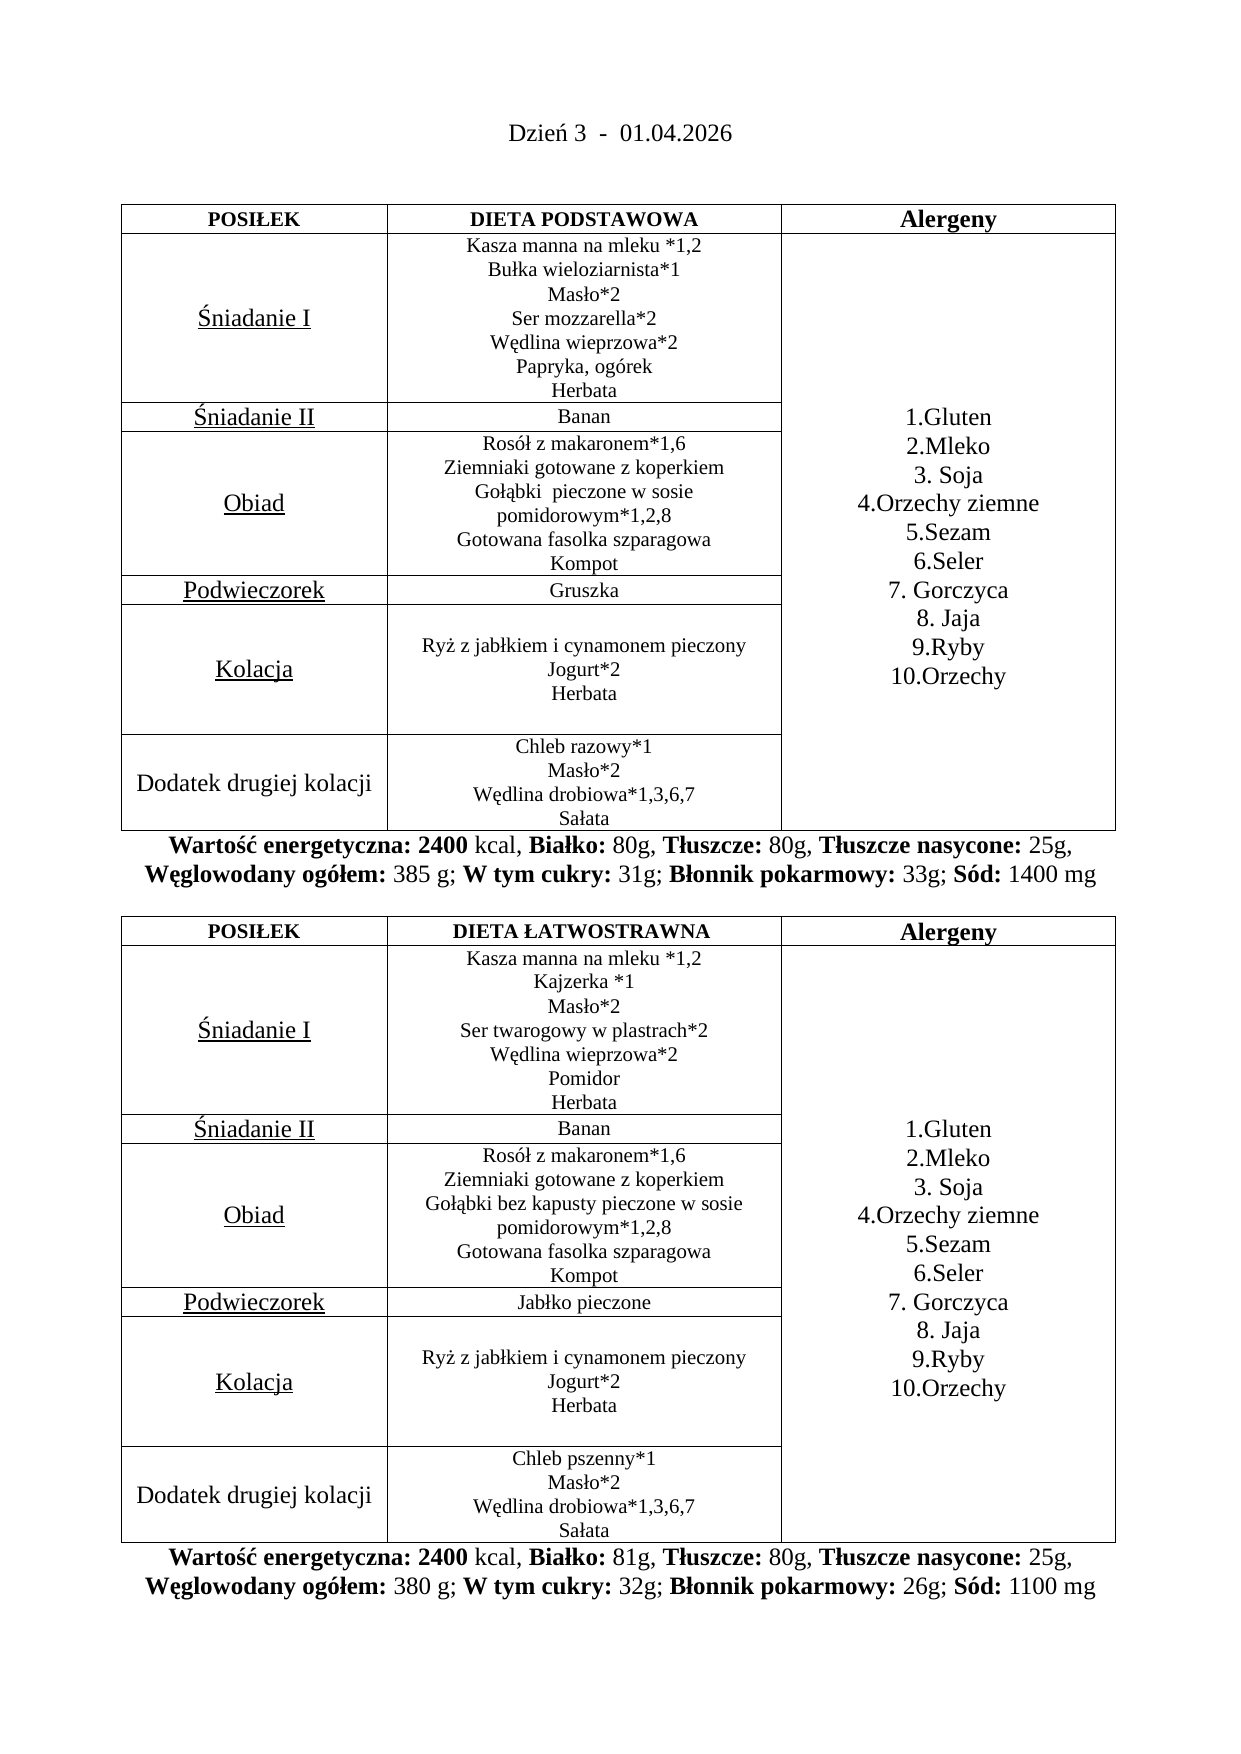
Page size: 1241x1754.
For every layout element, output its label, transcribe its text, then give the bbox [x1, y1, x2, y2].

table_cell Obiad [122, 432, 387, 575]
table_cell Rosół z makaronem*1,6 Ziemniaki gotowane z koperkiem Gołąbki bez kapusty pieczone w sosie pomidorowym*1,2,8 Gotowana fasolka szparagowa Kompot [388, 1144, 781, 1287]
table_cell Kolacja [122, 605, 387, 734]
table_cell Jabłko pieczone [388, 1288, 781, 1316]
table_cell Śniadanie I [122, 234, 387, 402]
table_cell Śniadanie II [122, 1115, 387, 1143]
table_cell Chleb pszenny*1 Masło*2 Wędlina drobiowa*1,3,6,7 Sałata [388, 1447, 781, 1542]
table_cell Podwieczorek [122, 1288, 387, 1316]
text Wartość energetyczna: 2400 kcal, Białko: 80g, Tłuszcze: 80g, Tłuszcze nasycone: 25g, Węglowodany ogółem: 385 g; W tym cukry: 31g; Błonnik pokarmowy: 33g; Sód: 1400 mg [118, 830, 1122, 888]
table_cell Ryż z jabłkiem i cynamonem pieczony Jogurt*2 Herbata [388, 605, 781, 734]
text Dzień 3 - 01.04.2026 [118, 118, 1122, 147]
table_cell Kasza manna na mleku *1,2 Kajzerka *1 Masło*2 Ser twarogowy w plastrach*2 Wędlina wieprzowa*2 Pomidor Herbata [388, 946, 781, 1114]
table_cell Dodatek drugiej kolacji [122, 1447, 387, 1542]
table_cell Chleb razowy*1 Masło*2 Wędlina drobiowa*1,3,6,7 Sałata [388, 735, 781, 830]
table_cell 1.Gluten 2.Mleko 3. Soja 4.Orzechy ziemne 5.Sezam 6.Seler 7. Gorczyca 8. Jaja 9.Ryby 10.Orzechy [782, 234, 1115, 830]
text Wartość energetyczna: 2400 kcal, Białko: 81g, Tłuszcze: 80g, Tłuszcze nasycone: 25g, Węglowodany ogółem: 380 g; W tym cukry: 32g; Błonnik pokarmowy: 26g; Sód: 1100 mg [118, 1542, 1122, 1600]
table_cell 1.Gluten 2.Mleko 3. Soja 4.Orzechy ziemne 5.Sezam 6.Seler 7. Gorczyca 8. Jaja 9.Ryby 10.Orzechy [782, 946, 1115, 1542]
table_header Alergeny [782, 205, 1115, 233]
table_cell Banan [388, 403, 781, 431]
table_cell Śniadanie II [122, 403, 387, 431]
table_cell Ryż z jabłkiem i cynamonem pieczony Jogurt*2 Herbata [388, 1317, 781, 1446]
table_header POSIŁEK [122, 205, 387, 233]
table_header Alergeny [782, 917, 1115, 945]
table_header DIETA PODSTAWOWA [388, 205, 781, 233]
table_cell Kasza manna na mleku *1,2 Bułka wieloziarnista*1 Masło*2 Ser mozzarella*2 Wędlina wieprzowa*2 Papryka, ogórek Herbata [388, 234, 781, 402]
table_cell Obiad [122, 1144, 387, 1287]
table_cell Rosół z makaronem*1,6 Ziemniaki gotowane z koperkiem Gołąbki pieczone w sosie pomidorowym*1,2,8 Gotowana fasolka szparagowa Kompot [388, 432, 781, 575]
table_header POSIŁEK [122, 917, 387, 945]
table_cell Dodatek drugiej kolacji [122, 735, 387, 830]
table_cell Gruszka [388, 576, 781, 604]
table_cell Podwieczorek [122, 576, 387, 604]
table_header DIETA ŁATWOSTRAWNA [388, 917, 781, 945]
table_cell Kolacja [122, 1317, 387, 1446]
table_cell Śniadanie I [122, 946, 387, 1114]
table_cell Banan [388, 1115, 781, 1143]
